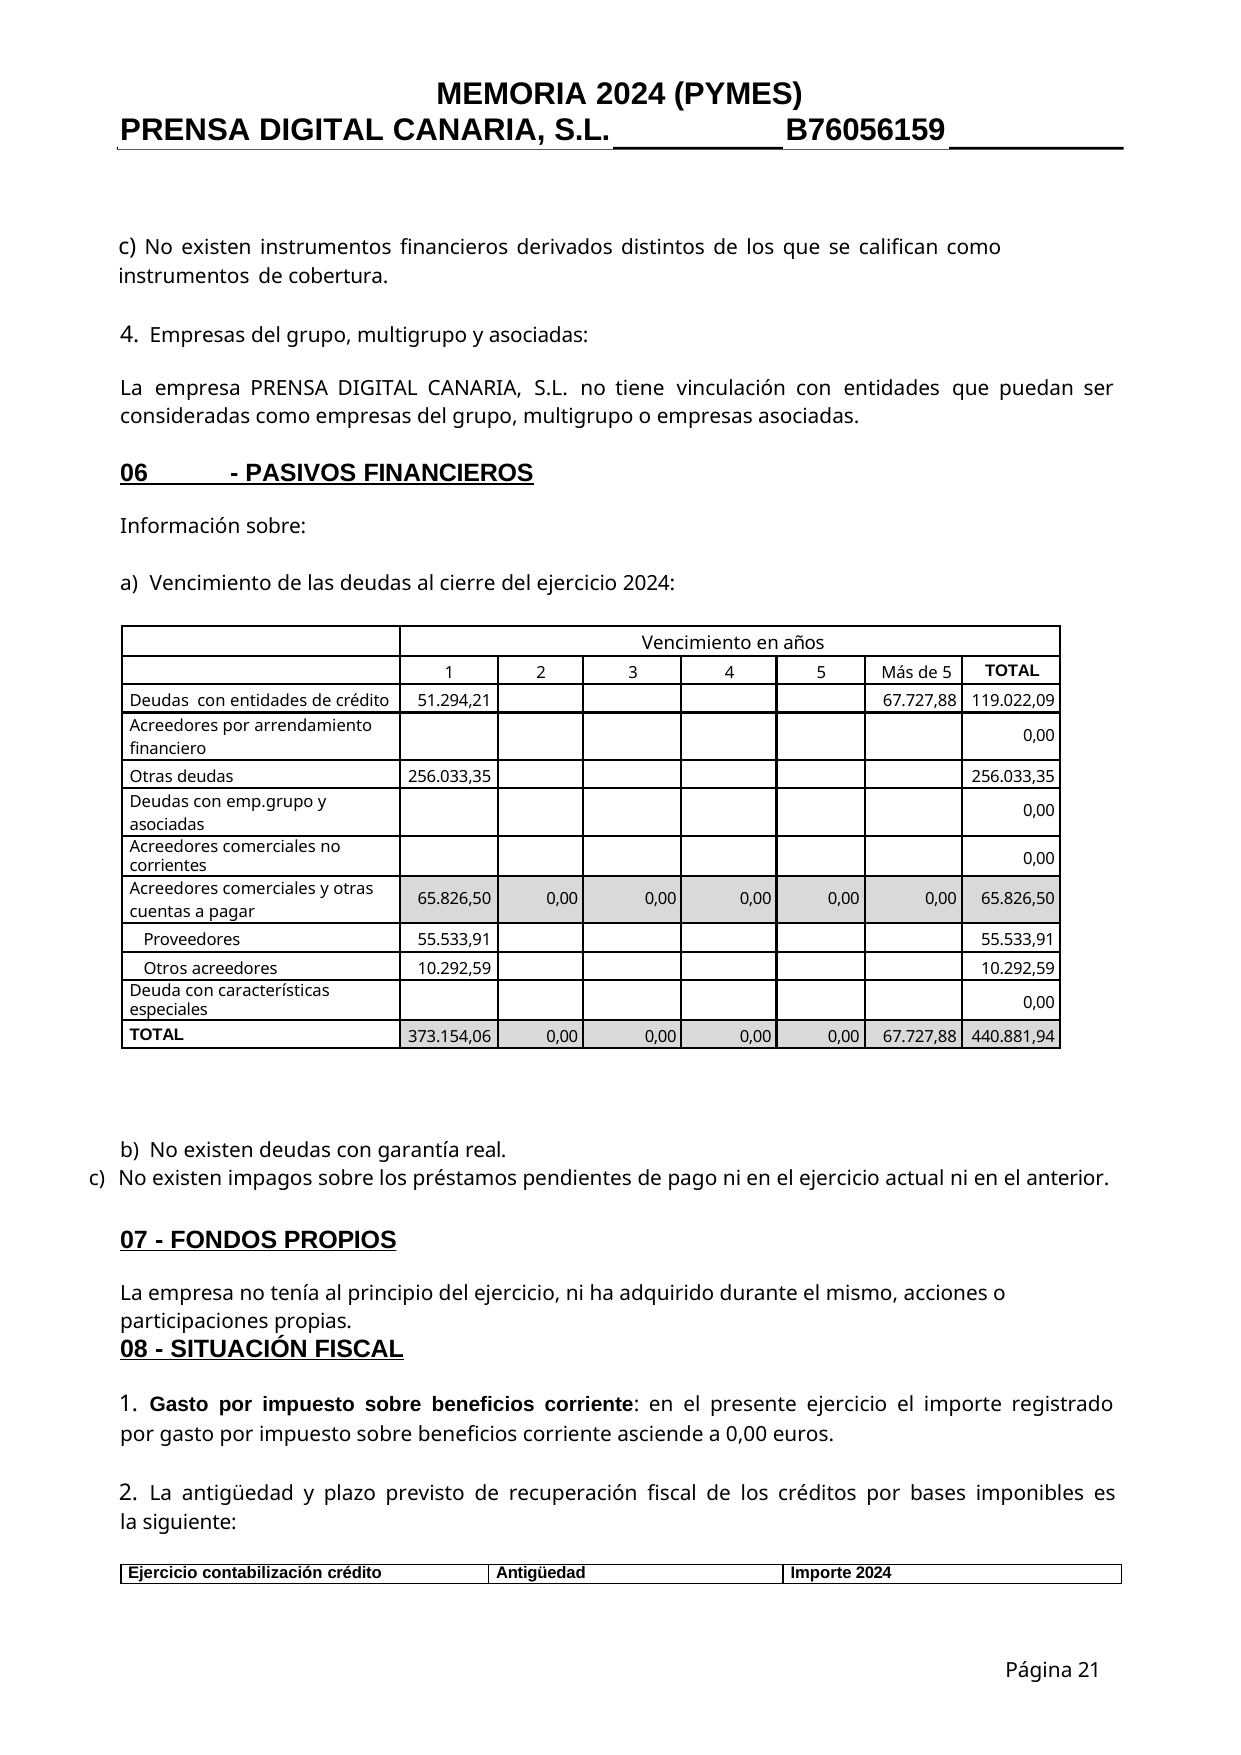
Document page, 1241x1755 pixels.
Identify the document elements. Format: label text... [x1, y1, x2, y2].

table_cell 119.022,09 [963, 685, 1059, 711]
table_cell [682, 761, 775, 787]
table_cell [499, 761, 582, 787]
table_cell [499, 981, 582, 1019]
table_cell 1 [401, 657, 497, 683]
table_cell 67.727,88 [866, 1021, 961, 1047]
table_header [123, 627, 399, 655]
table_cell [866, 714, 961, 759]
list Gasto por impuesto sobre beneficios corriente: en el presente ejercicio el importe registrado por gasto por impuesto sobre beneficios corriente asciende a 0,00 euros. [119, 1387, 1120, 1447]
table_cell Deudas con entidades de crédito [123, 685, 399, 711]
table_cell [682, 685, 775, 711]
table_cell 0,00 [963, 981, 1059, 1019]
table_cell [682, 924, 775, 951]
table_cell [584, 789, 680, 835]
table_cell 0,00 [499, 1021, 582, 1047]
list No existen deudas con garantía real. [120, 1135, 1196, 1163]
table_cell [778, 685, 864, 711]
list - PASIVOS FINANCIEROS [120, 458, 1196, 487]
text Información sobre: [120, 511, 1196, 539]
table_cell [866, 924, 961, 951]
list - FONDOS PROPIOS [120, 1225, 1196, 1254]
table_cell 0,00 [866, 877, 961, 922]
table_cell 0,00 [584, 877, 680, 922]
table_cell [584, 981, 680, 1019]
table_header Ejercicio contabilización crédito [122, 1565, 488, 1583]
table_cell [866, 761, 961, 787]
table_cell [499, 685, 582, 711]
table_cell 0,00 [963, 714, 1059, 759]
table_cell [123, 657, 399, 683]
table_cell [778, 761, 864, 787]
table_cell 0,00 [778, 877, 864, 922]
table_cell 55.533,91 [401, 924, 497, 951]
table_header Vencimiento en años [401, 627, 1059, 655]
table_cell Más de 5 [866, 657, 961, 683]
table_cell [584, 953, 680, 979]
table_cell [866, 837, 961, 875]
table_cell Deudas con emp.grupo y asociadas [123, 789, 399, 835]
table_cell Acreedores comerciales y otras cuentas a pagar [123, 877, 399, 922]
table_cell Otras deudas [123, 761, 399, 787]
table_cell 55.533,91 [963, 924, 1059, 951]
table_cell 67.727,88 [866, 685, 961, 711]
table_cell [866, 953, 961, 979]
table_cell [682, 981, 775, 1019]
list Vencimiento de las deudas al cierre del ejercicio 2024: [120, 568, 1196, 596]
table_cell 10.292,59 [963, 953, 1059, 979]
table_cell [401, 837, 497, 875]
text La empresa no tenía al principio del ejercicio, ni ha adquirido durante el mismo, acciones o participaciones propias. [120, 1278, 1120, 1335]
table_cell 0,00 [682, 1021, 775, 1047]
table_cell 10.292,59 [401, 953, 497, 979]
list No existen impagos sobre los préstamos pendientes de pago ni en el ejercicio actual ni en el anterior. [88, 1163, 1196, 1192]
table_cell 2 [499, 657, 582, 683]
table_cell Deuda con características especiales [123, 981, 399, 1019]
table_header Importe 2024 [784, 1565, 1121, 1583]
table_cell [584, 685, 680, 711]
table_cell [499, 789, 582, 835]
table_cell 256.033,35 [963, 761, 1059, 787]
table_cell [778, 953, 864, 979]
table_cell [401, 789, 497, 835]
table_cell TOTAL [123, 1021, 399, 1047]
table_cell 440.881,94 [963, 1021, 1059, 1047]
table_cell 5 [778, 657, 864, 683]
table_cell [401, 981, 497, 1019]
table_cell Acreedores comerciales no corrientes [123, 837, 399, 875]
table_cell [499, 953, 582, 979]
table_cell [778, 714, 864, 759]
list Empresas del grupo, multigrupo y asociadas: [120, 318, 1196, 349]
table_cell [682, 789, 775, 835]
table_cell 65.826,50 [963, 877, 1059, 922]
table_cell 51.294,21 [401, 685, 497, 711]
table_cell 0,00 [584, 1021, 680, 1047]
table_cell 3 [584, 657, 680, 683]
table_cell [584, 714, 680, 759]
text La empresa PRENSA DIGITAL CANARIA, S.L. no tiene vinculación con entidades que puedan ser consideradas como empresas del grupo, multigrupo o empresas asociadas. [120, 373, 1120, 430]
table_cell 0,00 [682, 877, 775, 922]
table_cell 0,00 [963, 789, 1059, 835]
table_cell [778, 981, 864, 1019]
table_header Antigüedad [489, 1565, 782, 1583]
list - SITUACIÓN FISCAL [120, 1335, 1196, 1363]
table_cell [778, 837, 864, 875]
table_cell [866, 789, 961, 835]
table_cell 0,00 [499, 877, 582, 922]
table_cell TOTAL [963, 657, 1059, 683]
table_cell [584, 761, 680, 787]
table_cell [499, 837, 582, 875]
table_cell [682, 714, 775, 759]
table_cell [682, 837, 775, 875]
table_cell [778, 789, 864, 835]
table_cell Otros acreedores [123, 953, 399, 979]
table_cell [584, 924, 680, 951]
list No existen instrumentos financieros derivados distintos de los que se califican como instrumentos de cobertura. [118, 229, 1119, 289]
table_cell [499, 924, 582, 951]
table_cell [499, 714, 582, 759]
table_cell [584, 837, 680, 875]
table_cell Acreedores por arrendamiento financiero [123, 714, 399, 759]
table_cell 4 [682, 657, 775, 683]
table_cell [866, 981, 961, 1019]
table_cell 0,00 [778, 1021, 864, 1047]
table_cell 373.154,06 [401, 1021, 497, 1047]
table_cell Proveedores [123, 924, 399, 951]
table_cell 0,00 [963, 837, 1059, 875]
table_cell 256.033,35 [401, 761, 497, 787]
list La antigüedad y plazo previsto de recuperación fiscal de los créditos por bases imponibles es la siguiente: [119, 1476, 1119, 1535]
table_cell [401, 714, 497, 759]
table_cell [682, 953, 775, 979]
table_cell [778, 924, 864, 951]
table_cell 65.826,50 [401, 877, 497, 922]
